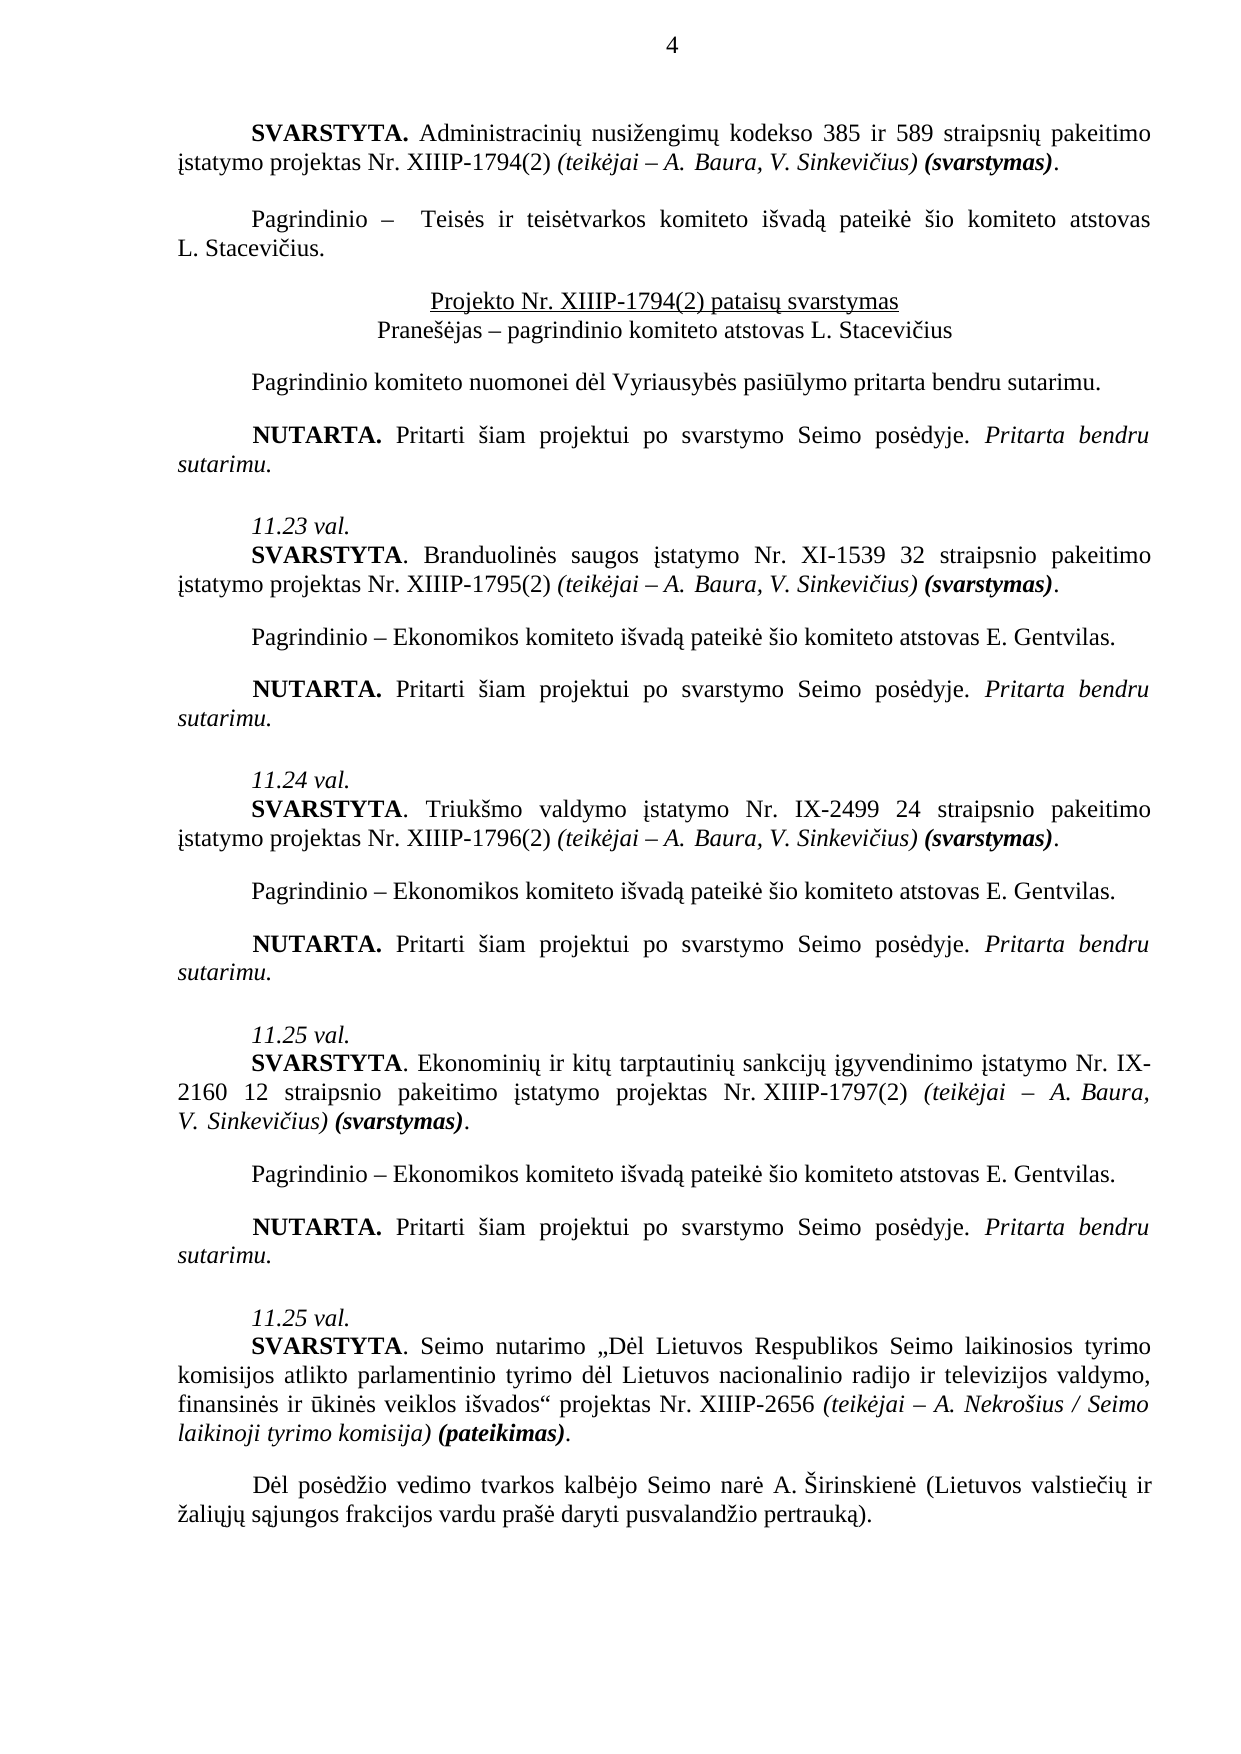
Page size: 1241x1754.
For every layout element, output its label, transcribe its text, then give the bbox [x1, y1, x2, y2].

text Pagrindinio – Ekonomikos komiteto išvadą pateikė šio komiteto atstovas E. Gentvilas. [177, 876, 1152, 904]
text SVARSTYTA. Seimo nutarimo „Dėl Lietuvos Respublikos Seimo laikinosios tyrimo komisijos atlikto parlamentinio tyrimo dėl Lietuvos nacionalinio radijo ir televizijos valdymo, finansinės ir ūkinės veiklos išvados“ projektas Nr. XIIIP-2656 (teikėjai – A. Nekrošius / Seimo laikinoji tyrimo komisija) (pateikimas). [177, 1331, 1152, 1446]
text Pranešėjas – pagrindinio komiteto atstovas L. Stacevičius [177, 315, 1152, 343]
text NUTARTA. Pritarti šiam projektui po svarstymo Seimo posėdyje. Pritarta bendru sutarimu. [177, 420, 1152, 478]
text SVARSTYTA. Ekonominių ir kitų tarptautinių sankcijų įgyvendinimo įstatymo Nr. IX-2160 12 straipsnio pakeitimo įstatymo projektas Nr. XIIIP-1797(2) (teikėjai – A. Baura, V. Sinkevičius) (svarstymas). [177, 1048, 1152, 1135]
text Pagrindinio – Teisės ir teisėtvarkos komiteto išvadą pateikė šio komiteto atstovas L. Stacevičius. [177, 204, 1152, 262]
text SVARSTYTA. Triukšmo valdymo įstatymo Nr. IX-2499 24 straipsnio pakeitimo įstatymo projektas Nr. XIIIP-1796(2) (teikėjai – A. Baura, V. Sinkevičius) (svarstymas). [177, 794, 1152, 852]
text SVARSTYTA. Branduolinės saugos įstatymo Nr. XI-1539 32 straipsnio pakeitimo įstatymo projektas Nr. XIIIP-1795(2) (teikėjai – A. Baura, V. Sinkevičius) (svarstymas). [177, 540, 1152, 598]
text 11.24 val. [177, 766, 1152, 794]
text Pagrindinio komiteto nuomonei dėl Vyriausybės pasiūlymo pritarta bendru sutarimu. [177, 367, 1152, 396]
text NUTARTA. Pritarti šiam projektui po svarstymo Seimo posėdyje. Pritarta bendru sutarimu. [177, 674, 1152, 732]
text 11.25 val. [177, 1020, 1152, 1048]
text 11.25 val. [177, 1303, 1152, 1331]
text SVARSTYTA. Administracinių nusižengimų kodekso 385 ir 589 straipsnių pakeitimo įstatymo projektas Nr. XIIIP-1794(2) (teikėjai – A. Baura, V. Sinkevičius) (svarstymas). [177, 118, 1152, 176]
text NUTARTA. Pritarti šiam projektui po svarstymo Seimo posėdyje. Pritarta bendru sutarimu. [177, 1212, 1152, 1269]
text Pagrindinio – Ekonomikos komiteto išvadą pateikė šio komiteto atstovas E. Gentvilas. [177, 622, 1152, 650]
text Dėl posėdžio vedimo tvarkos kalbėjo Seimo narė A. Širinskienė (Lietuvos valstiečių ir žaliųjų sąjungos frakcijos vardu prašė daryti pusvalandžio pertrauką). [177, 1470, 1152, 1528]
text Pagrindinio – Ekonomikos komiteto išvadą pateikė šio komiteto atstovas E. Gentvilas. [177, 1159, 1152, 1187]
text Projekto Nr. XIIIP-1794(2) pataisų svarstymas [177, 286, 1152, 315]
text 11.23 val. [177, 511, 1152, 540]
text NUTARTA. Pritarti šiam projektui po svarstymo Seimo posėdyje. Pritarta bendru sutarimu. [177, 929, 1152, 986]
